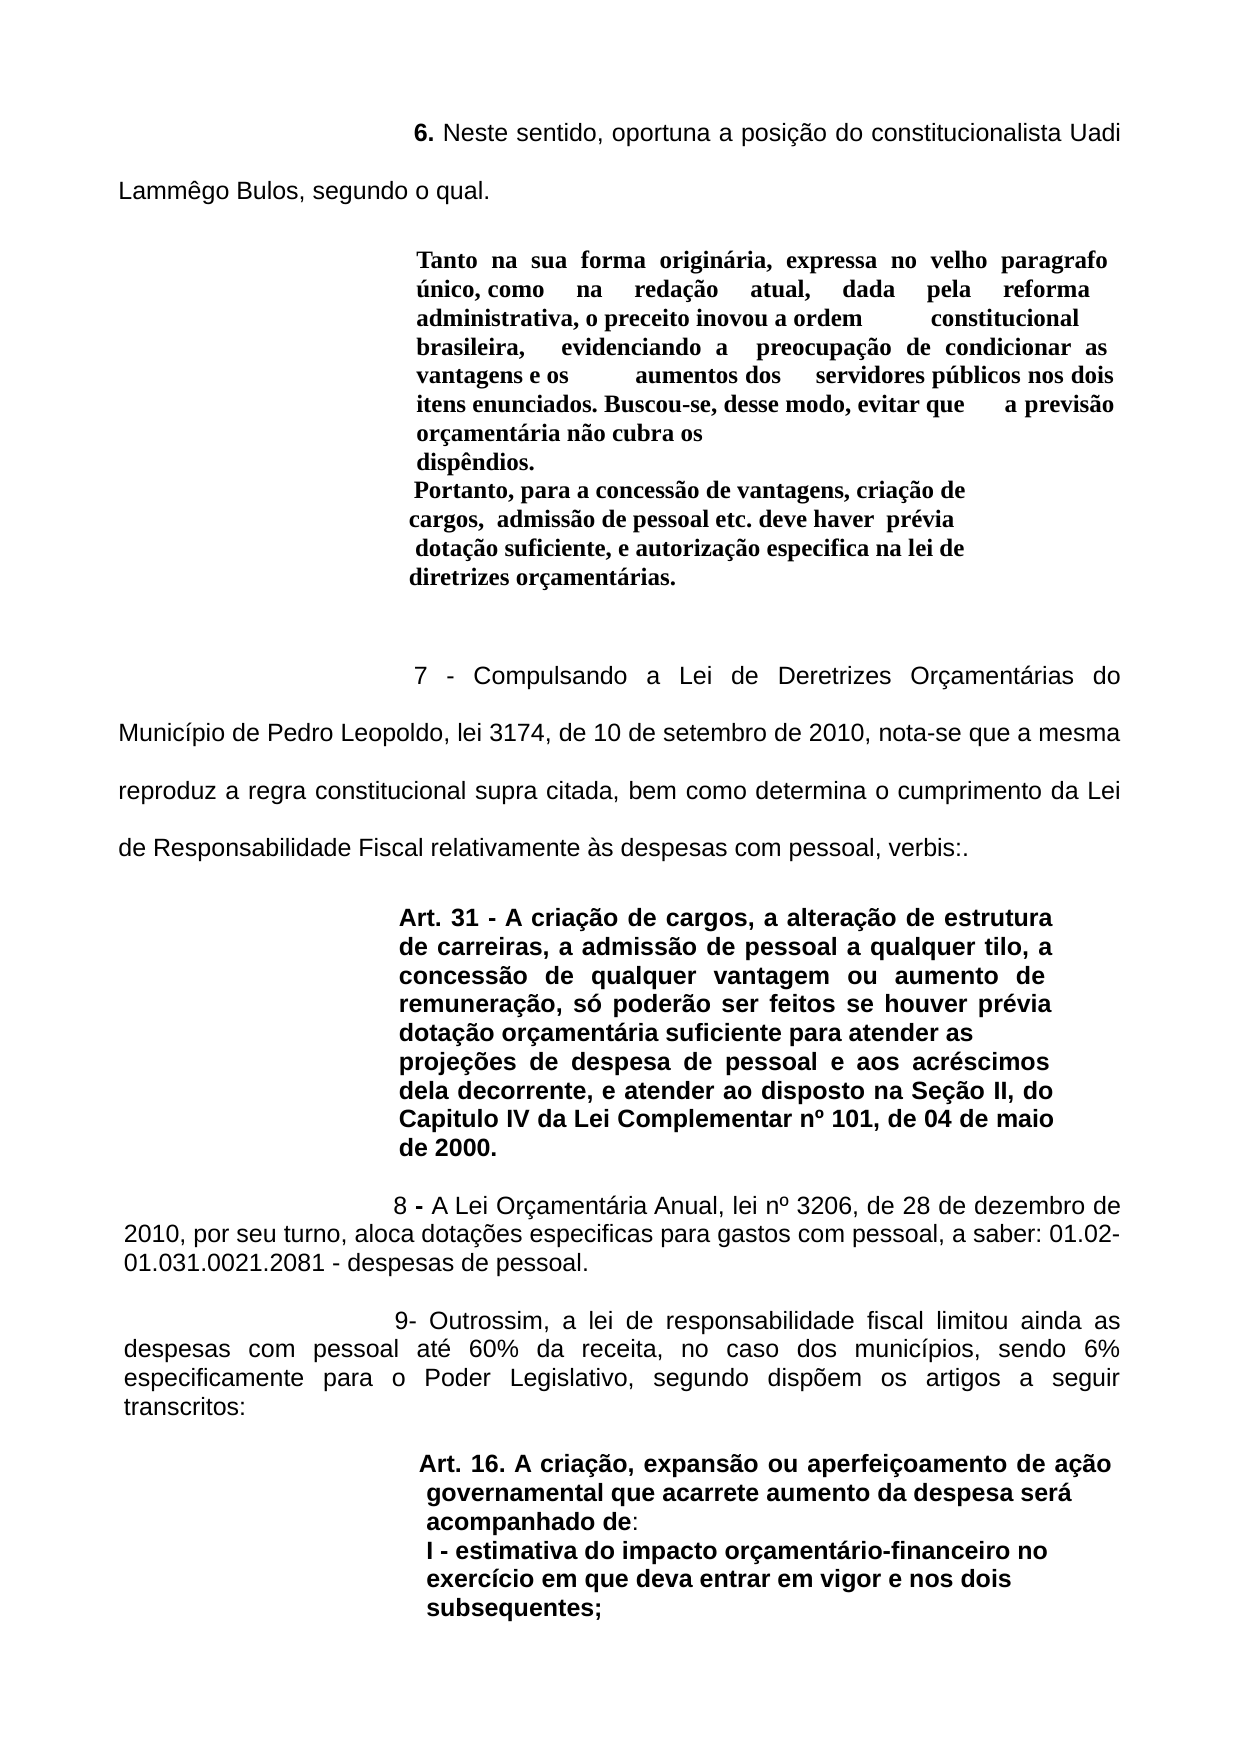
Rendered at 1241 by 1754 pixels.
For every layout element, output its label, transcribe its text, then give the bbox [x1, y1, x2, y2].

text Art. 16. A criação, expansão ou aperfeiçoamento de ação governamental que acarrete aumento da despesa será acompanhado de: [0, 1449, 1122, 1536]
text Art. 31 - A criação de cargos, a alteração de estrutura de carreiras, a admissão de pessoal a qualquer tilo, a concessão de qualquer vantagem ou aumento de remuneração, só poderão ser feitos se houver prévia dotação orçamentária suficiente para atender as projeções de despesa de pessoal e aos acréscimos dela decorrente, e atender ao disposto na Seção II, do Capitulo IV da Lei Complementar nº 101, de 04 de maio de 2000. [177, 903, 1063, 1162]
text I - estimativa do impacto orçamentário-financeiro no exercício em que deva entrar em vigor e nos dois subsequentes; [0, 1536, 1122, 1622]
text 6. Neste sentido, oportuna a posição do constitucionalista Uadi Lammêgo Bulos, segundo o qual. [118, 118, 1122, 204]
text Portanto, para a concessão de vantagens, criação de cargos, admissão de pessoal etc. deve haver prévia dotação suficiente, e autorização especifica na lei de diretrizes orçamentárias. [118, 476, 1122, 591]
text 7 - Compulsando a Lei de Deretrizes Orçamentárias do Município de Pedro Leopoldo, lei 3174, de 10 de setembro de 2010, nota-se que a mesma reproduz a regra constitucional supra citada, bem como determina o cumprimento da Lei de Responsabilidade Fiscal relativamente às despesas com pessoal, verbis:. [118, 661, 1122, 862]
text 8 - A Lei Orçamentária Anual, lei nº 3206, de 28 de dezembro de 2010, por seu turno, aloca dotações especificas para gastos com pessoal, a saber: 01.02-01.031.0021.2081 - despesas de pessoal. [0, 1191, 1122, 1277]
text Tanto na sua forma originária, expressa no velho paragrafo único, como na redação atual, dada pela reforma administrativa, o preceito inovou a ordem constitucional brasileira, evidenciando a preocupação de condicionar as vantagens e os aumentos dos servidores públicos nos dois itens enunciados. Buscou-se, desse modo, evitar que a previsão orçamentária não cubra os dispêndios. [118, 246, 1122, 476]
text 9- Outrossim, a lei de responsabilidade fiscal limitou ainda as despesas com pessoal até 60% da receita, no caso dos municípios, sendo 6% especificamente para o Poder Legislativo, segundo dispõem os artigos a seguir transcritos: [0, 1306, 1122, 1421]
